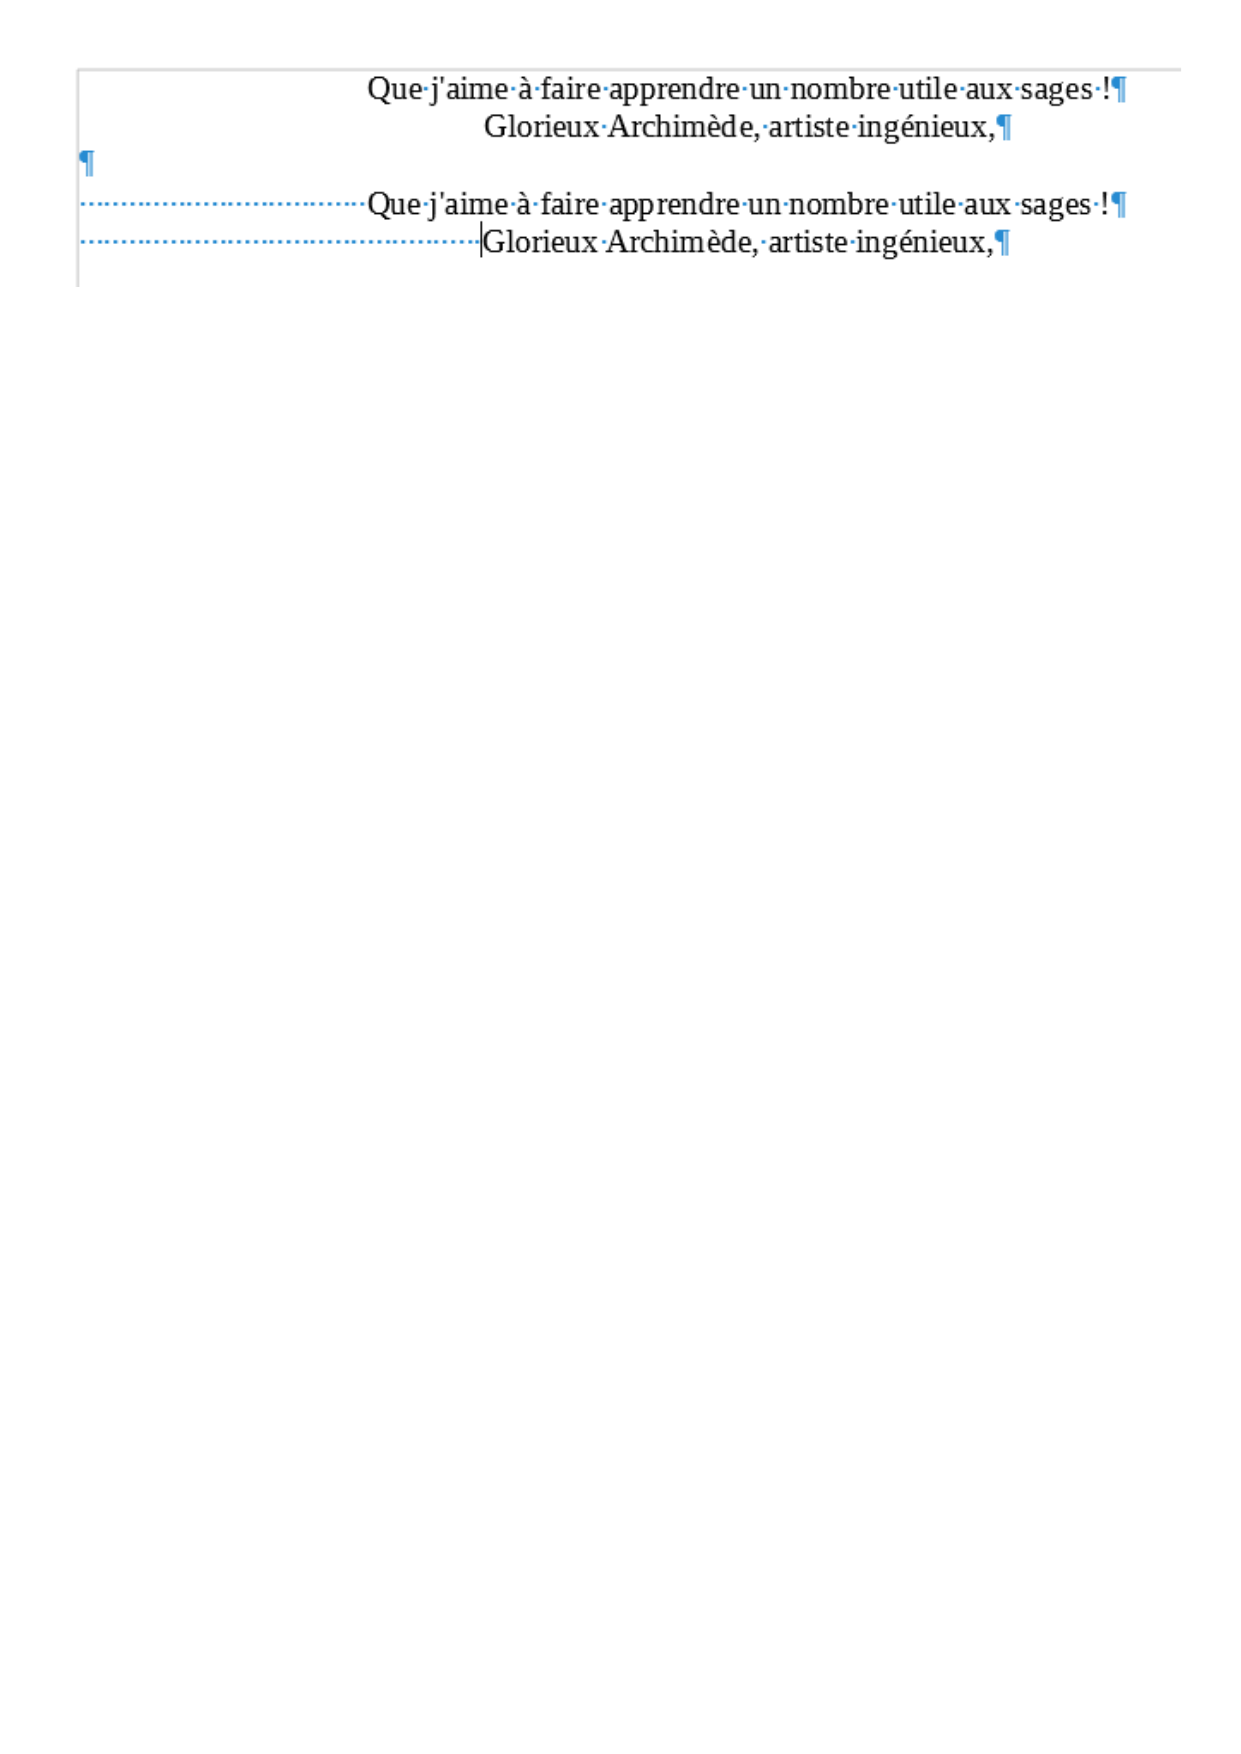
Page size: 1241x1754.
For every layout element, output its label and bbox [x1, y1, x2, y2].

picture [59, 59, 1182, 287]
